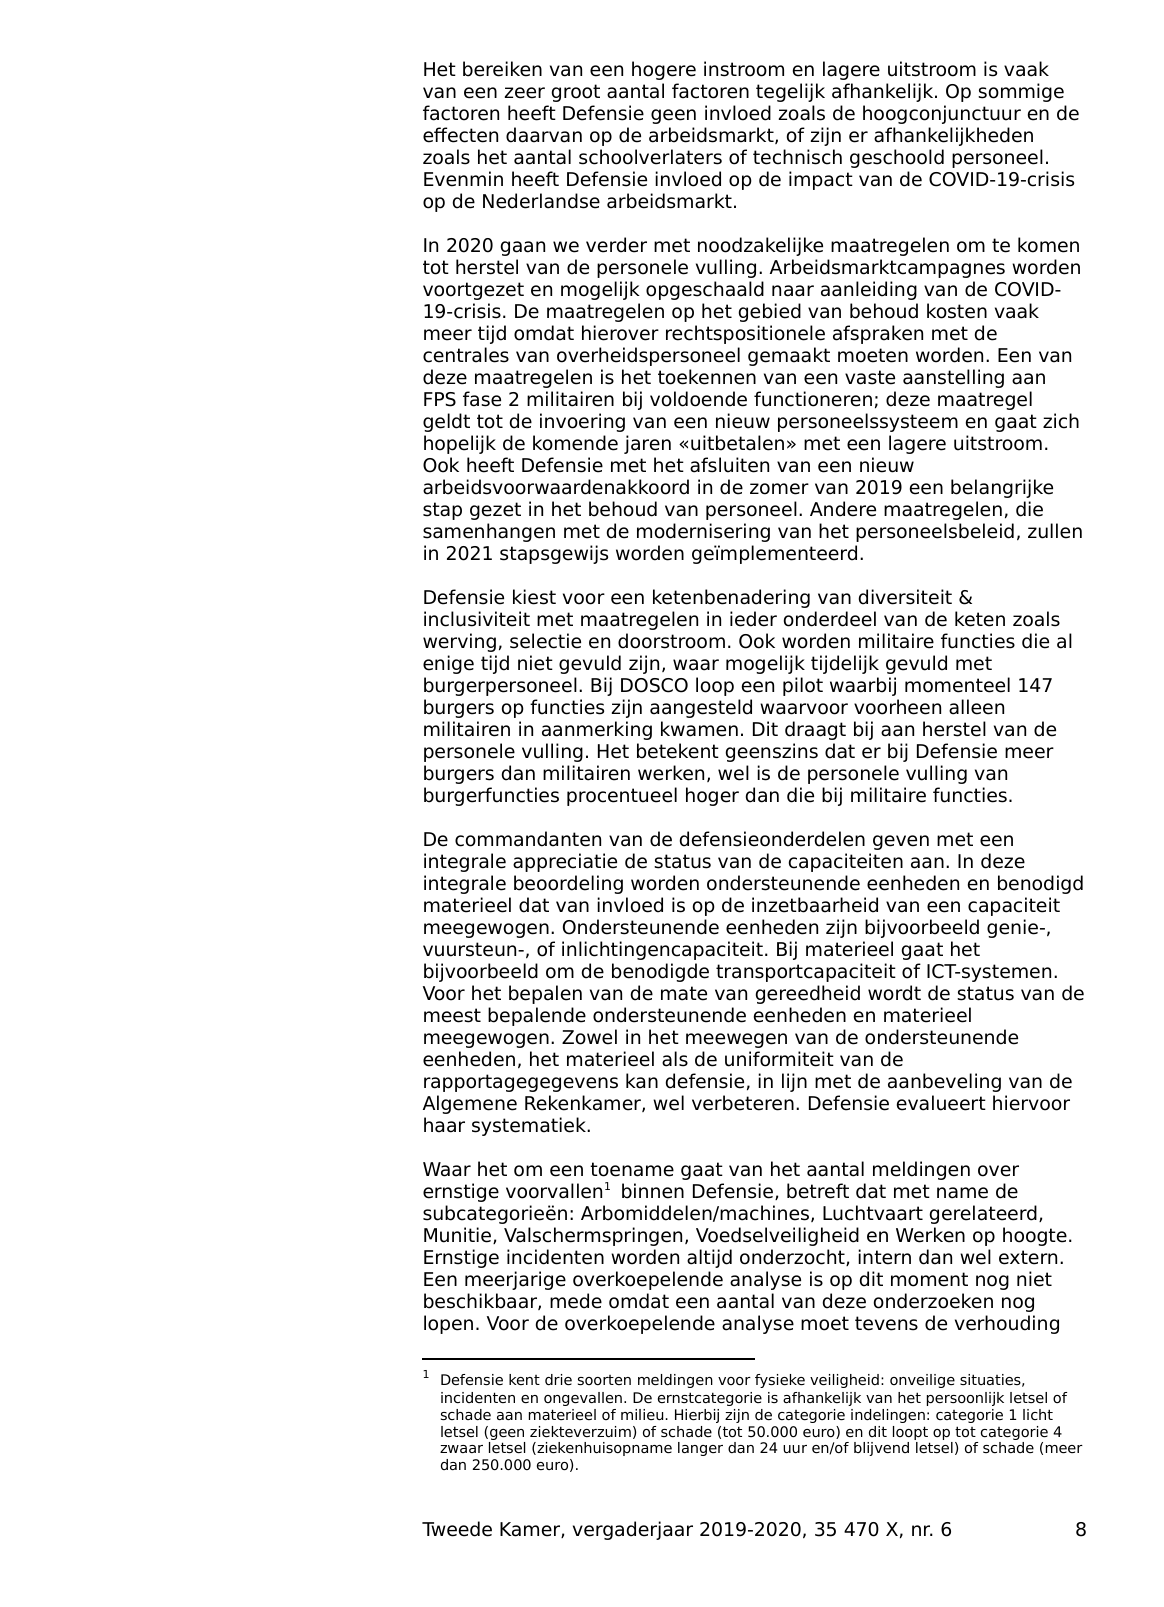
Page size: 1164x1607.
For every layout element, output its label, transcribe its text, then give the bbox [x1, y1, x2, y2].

text Defensie kent drie soorten meldingen voor fysieke veiligheid: onveilige situaties, incidenten en ongevallen. De ernstcategorie is afhankelijk van het persoonlijk letsel of schade aan materieel of milieu. Hierbij zijn de categorie indelingen: categorie 1 licht letsel (geen ziekteverzuim) of schade (tot 50.000 euro) en dit loopt op tot categorie 4 zwaar letsel (ziekenhuisopname langer dan 24 uur en/of blijvend letsel) of schade (meer dan 250.000 euro). [422, 1368, 1087, 1474]
text Defensie kiest voor een ketenbenadering van diversiteit & inclusiviteit met maatregelen in ieder onderdeel van de keten zoals werving, selectie en doorstroom. Ook worden militaire functies die al enige tijd niet gevuld zijn, waar mogelijk tijdelijk gevuld met burgerpersoneel. Bij DOSCO loop een pilot waarbij momenteel 147 burgers op functies zijn aangesteld waarvoor voorheen alleen militairen in aanmerking kwamen. Dit draagt bij aan herstel van de personele vulling. Het betekent geenszins dat er bij Defensie meer burgers dan militairen werken, wel is de personele vulling van burgerfuncties procentueel hoger dan die bij militaire functies. [422, 587, 1087, 807]
text Het bereiken van een hogere instroom en lagere uitstroom is vaak van een zeer groot aantal factoren tegelijk afhankelijk. Op sommige factoren heeft Defensie geen invloed zoals de hoogconjunctuur en de effecten daarvan op de arbeidsmarkt, of zijn er afhankelijkheden zoals het aantal schoolverlaters of technisch geschoold personeel. Evenmin heeft Defensie invloed op de impact van de COVID-19-crisis op de Nederlandse arbeidsmarkt. [422, 59, 1087, 213]
text De commandanten van de defensieonderdelen geven met een integrale appreciatie de status van de capaciteiten aan. In deze integrale beoordeling worden ondersteunende eenheden en benodigd materieel dat van invloed is op de inzetbaarheid van een capaciteit meegewogen. Ondersteunende eenheden zijn bijvoorbeeld genie-, vuursteun-, of inlichtingencapaciteit. Bij materieel gaat het bijvoorbeeld om de benodigde transportcapaciteit of ICT-systemen. Voor het bepalen van de mate van gereedheid wordt de status van de meest bepalende ondersteunende eenheden en materieel meegewogen. Zowel in het meewegen van de ondersteunende eenheden, het materieel als de uniformiteit van de rapportagegegevens kan defensie, in lijn met de aanbeveling van de Algemene Rekenkamer, wel verbeteren. Defensie evalueert hiervoor haar systematiek. [422, 829, 1087, 1137]
text Waar het om een toename gaat van het aantal meldingen over ernstige voorvallen binnen Defensie, betreft dat met name de subcategorieën: Arbomiddelen/machines, Luchtvaart gerelateerd, Munitie, Valschermspringen, Voedselveiligheid en Werken op hoogte. Ernstige incidenten worden altijd onderzocht, intern dan wel extern. Een meerjarige overkoepelende analyse is op dit moment nog niet beschikbaar, mede omdat een aantal van deze onderzoeken nog lopen. Voor de overkoepelende analyse moet tevens de verhouding [422, 1159, 1087, 1335]
text In 2020 gaan we verder met noodzakelijke maatregelen om te komen tot herstel van de personele vulling. Arbeidsmarktcampagnes worden voortgezet en mogelijk opgeschaald naar aanleiding van de COVID-19-crisis. De maatregelen op het gebied van behoud kosten vaak meer tijd omdat hierover rechtspositionele afspraken met de centrales van overheidspersoneel gemaakt moeten worden. Een van deze maatregelen is het toekennen van een vaste aanstelling aan FPS fase 2 militairen bij voldoende functioneren; deze maatregel geldt tot de invoering van een nieuw personeelssysteem en gaat zich hopelijk de komende jaren «uitbetalen» met een lagere uitstroom. Ook heeft Defensie met het afsluiten van een nieuw arbeidsvoorwaardenakkoord in de zomer van 2019 een belangrijke stap gezet in het behoud van personeel. Andere maatregelen, die samenhangen met de modernisering van het personeelsbeleid, zullen in 2021 stapsgewijs worden geïmplementeerd. [422, 235, 1087, 565]
